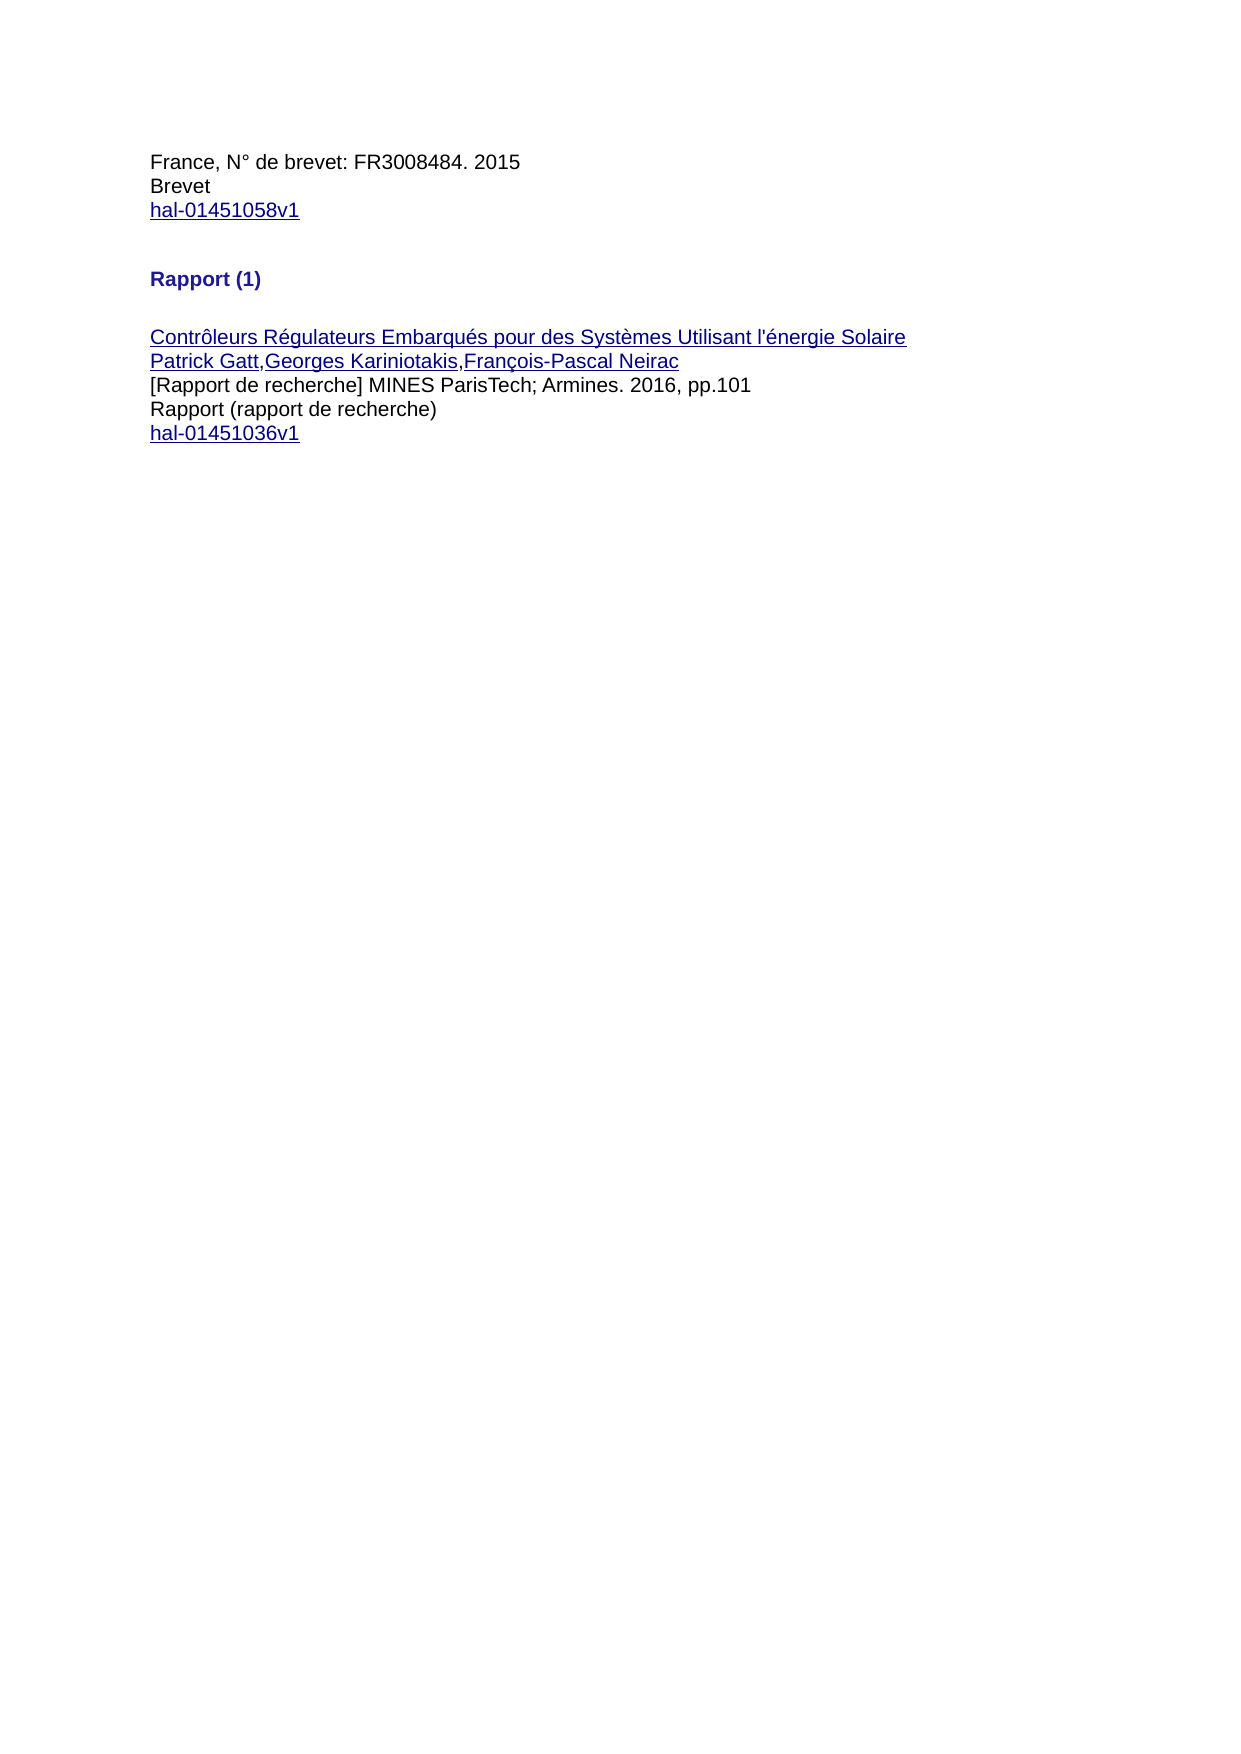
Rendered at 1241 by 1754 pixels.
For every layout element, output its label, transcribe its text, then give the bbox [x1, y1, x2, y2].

table_header France, N° de brevet: FR3008484. 2015 Brevet hal-01451058v1 [150, 150, 1090, 222]
subtitle Rapport (1) [150, 267, 1090, 291]
table_header Contrôleurs Régulateurs Embarqués pour des Systèmes Utilisant l'énergie Solaire Patrick Gatt,Georges Kariniotakis,François-Pascal Neirac [Rapport de recherche] MINES ParisTech; Armines. 2016, pp.101 Rapport (rapport de recherche) hal-01451036v1 [150, 325, 1090, 445]
